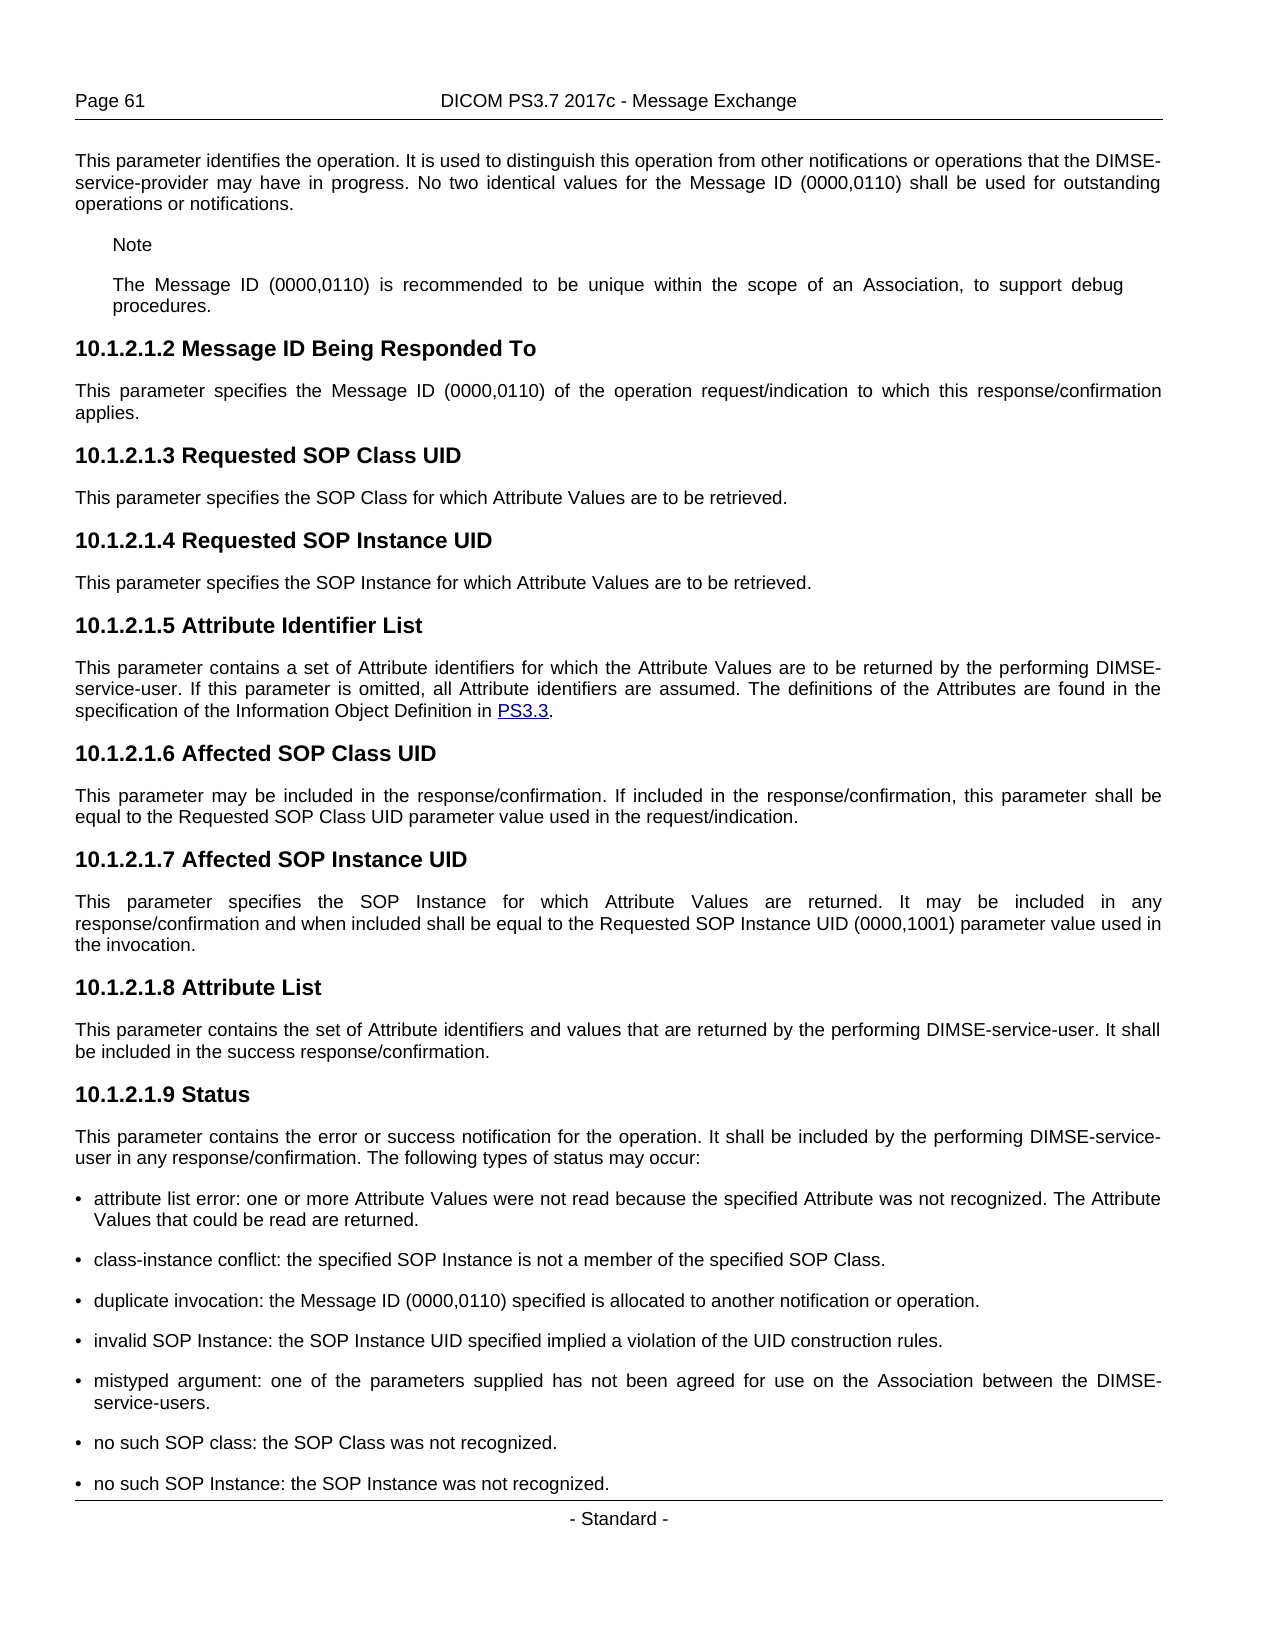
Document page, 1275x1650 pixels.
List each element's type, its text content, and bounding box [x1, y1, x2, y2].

text This parameter contains the error or success notification for the operation. It shall be included by the performing DIMSE-service-user in any response/confirmation. The following types of status may occur: [75, 1125, 1162, 1168]
text 10.1.2.1.8 Attribute List [75, 974, 1162, 1000]
list attribute list error: one or more Attribute Values were not read because the specified Attribute was not recognized. The Attribute Values that could be read are returned. [75, 1187, 1162, 1230]
text This parameter specifies the SOP Instance for which Attribute Values are to be retrieved. [75, 572, 1162, 593]
list invalid SOP Instance: the SOP Instance UID specified implied a violation of the UID construction rules. [75, 1330, 1162, 1351]
text Note [112, 233, 1125, 255]
list class-instance conflict: the specified SOP Instance is not a member of the specified SOP Class. [75, 1249, 1162, 1271]
list no such SOP class: the SOP Class was not recognized. [75, 1432, 1162, 1453]
text The Message ID (0000,0110) is recommended to be unique within the scope of an Association, to support debug procedures. [112, 274, 1125, 317]
text This parameter specifies the SOP Instance for which Attribute Values are returned. It may be included in any response/confirmation and when included shall be equal to the Requested SOP Instance UID (0000,1001) parameter value used in the invocation. [75, 891, 1162, 956]
text 10.1.2.1.4 Requested SOP Instance UID [75, 527, 1162, 553]
text 10.1.2.1.9 Status [75, 1081, 1162, 1107]
list no such SOP Instance: the SOP Instance was not recognized. [75, 1472, 1162, 1494]
text 10.1.2.1.2 Message ID Being Responded To [75, 336, 1162, 361]
text 10.1.2.1.6 Affected SOP Class UID [75, 740, 1162, 766]
text This parameter specifies the SOP Class for which Attribute Values are to be retrieved. [75, 487, 1162, 508]
text This parameter specifies the Message ID (0000,0110) of the operation request/indication to which this response/confirmation applies. [75, 380, 1162, 423]
text 10.1.2.1.3 Requested SOP Class UID [75, 442, 1162, 468]
text This parameter may be included in the response/confirmation. If included in the response/confirmation, this parameter shall be equal to the Requested SOP Class UID parameter value used in the request/indication. [75, 784, 1162, 828]
text 10.1.2.1.7 Affected SOP Instance UID [75, 846, 1162, 872]
list mistyped argument: one of the parameters supplied has not been agreed for use on the Association between the DIMSE-service-users. [75, 1370, 1162, 1413]
list duplicate invocation: the Message ID (0000,0110) specified is allocated to another notification or operation. [75, 1289, 1162, 1311]
text This parameter contains the set of Attribute identifiers and values that are returned by the performing DIMSE-service-user. It shall be included in the success response/confirmation. [75, 1019, 1162, 1062]
text 10.1.2.1.5 Attribute Identifier List [75, 612, 1162, 638]
text This parameter contains a set of Attribute identifiers for which the Attribute Values are to be returned by the performing DIMSE-service-user. If this parameter is omitted, all Attribute identifiers are assumed. The definitions of the Attributes are found in the specification of the Information Object Definition in PS3.3. [75, 656, 1162, 721]
text This parameter identifies the operation. It is used to distinguish this operation from other notifications or operations that the DIMSE-service-provider may have in progress. No two identical values for the Message ID (0000,0110) shall be used for outstanding operations or notifications. [75, 150, 1162, 215]
